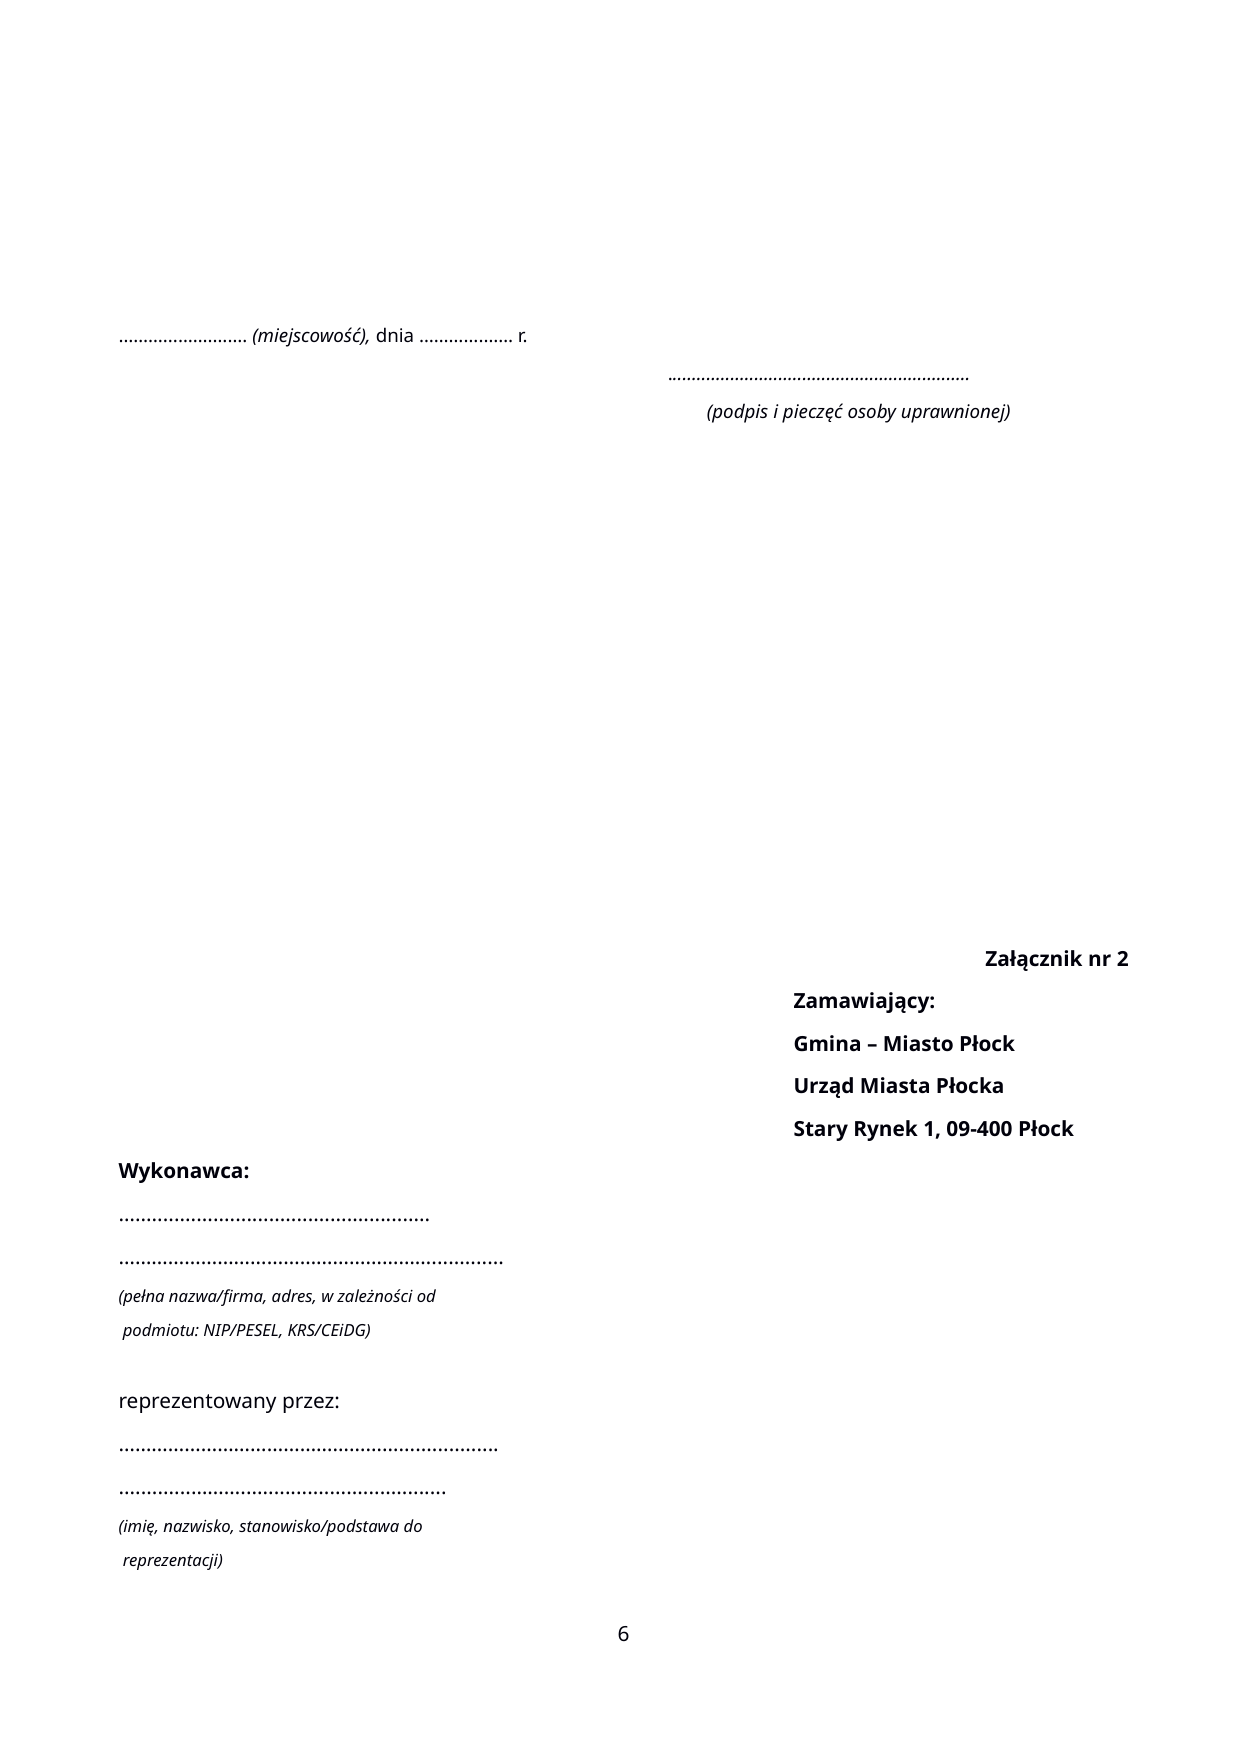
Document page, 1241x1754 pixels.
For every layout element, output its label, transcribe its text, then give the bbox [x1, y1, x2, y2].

text ………...…….……. (miejscowość), dnia ………….…… r. [118, 322, 1128, 348]
text Wykonawca: [118, 1157, 1128, 1185]
text Stary Rynek 1, 09-400 Płock [118, 1114, 1128, 1142]
text .............………..................................... [118, 1472, 1128, 1500]
text ............................................................... [118, 360, 1128, 386]
text podmiotu: NIP/PESEL, KRS/CEiDG) [118, 1318, 1128, 1341]
text …..................................................... [118, 1199, 1128, 1228]
text reprezentowany przez: [118, 1387, 1128, 1415]
text …………………………………………………............. [118, 1242, 1128, 1270]
text (pełna nazwa/firma, adres, w zależności od [118, 1284, 1128, 1307]
text (imię, nazwisko, stanowisko/podstawa do [118, 1514, 1128, 1537]
text Zamawiający: [118, 986, 1128, 1015]
text Załącznik nr 2 [118, 944, 1128, 972]
text Gmina – Miasto Płock [118, 1029, 1128, 1057]
text (podpis i pieczęć osoby uprawnionej) [118, 398, 1128, 424]
text Urząd Miasta Płocka [118, 1071, 1128, 1100]
text …………………………………………….................. [118, 1429, 1128, 1458]
text reprezentacji) [118, 1548, 1128, 1571]
